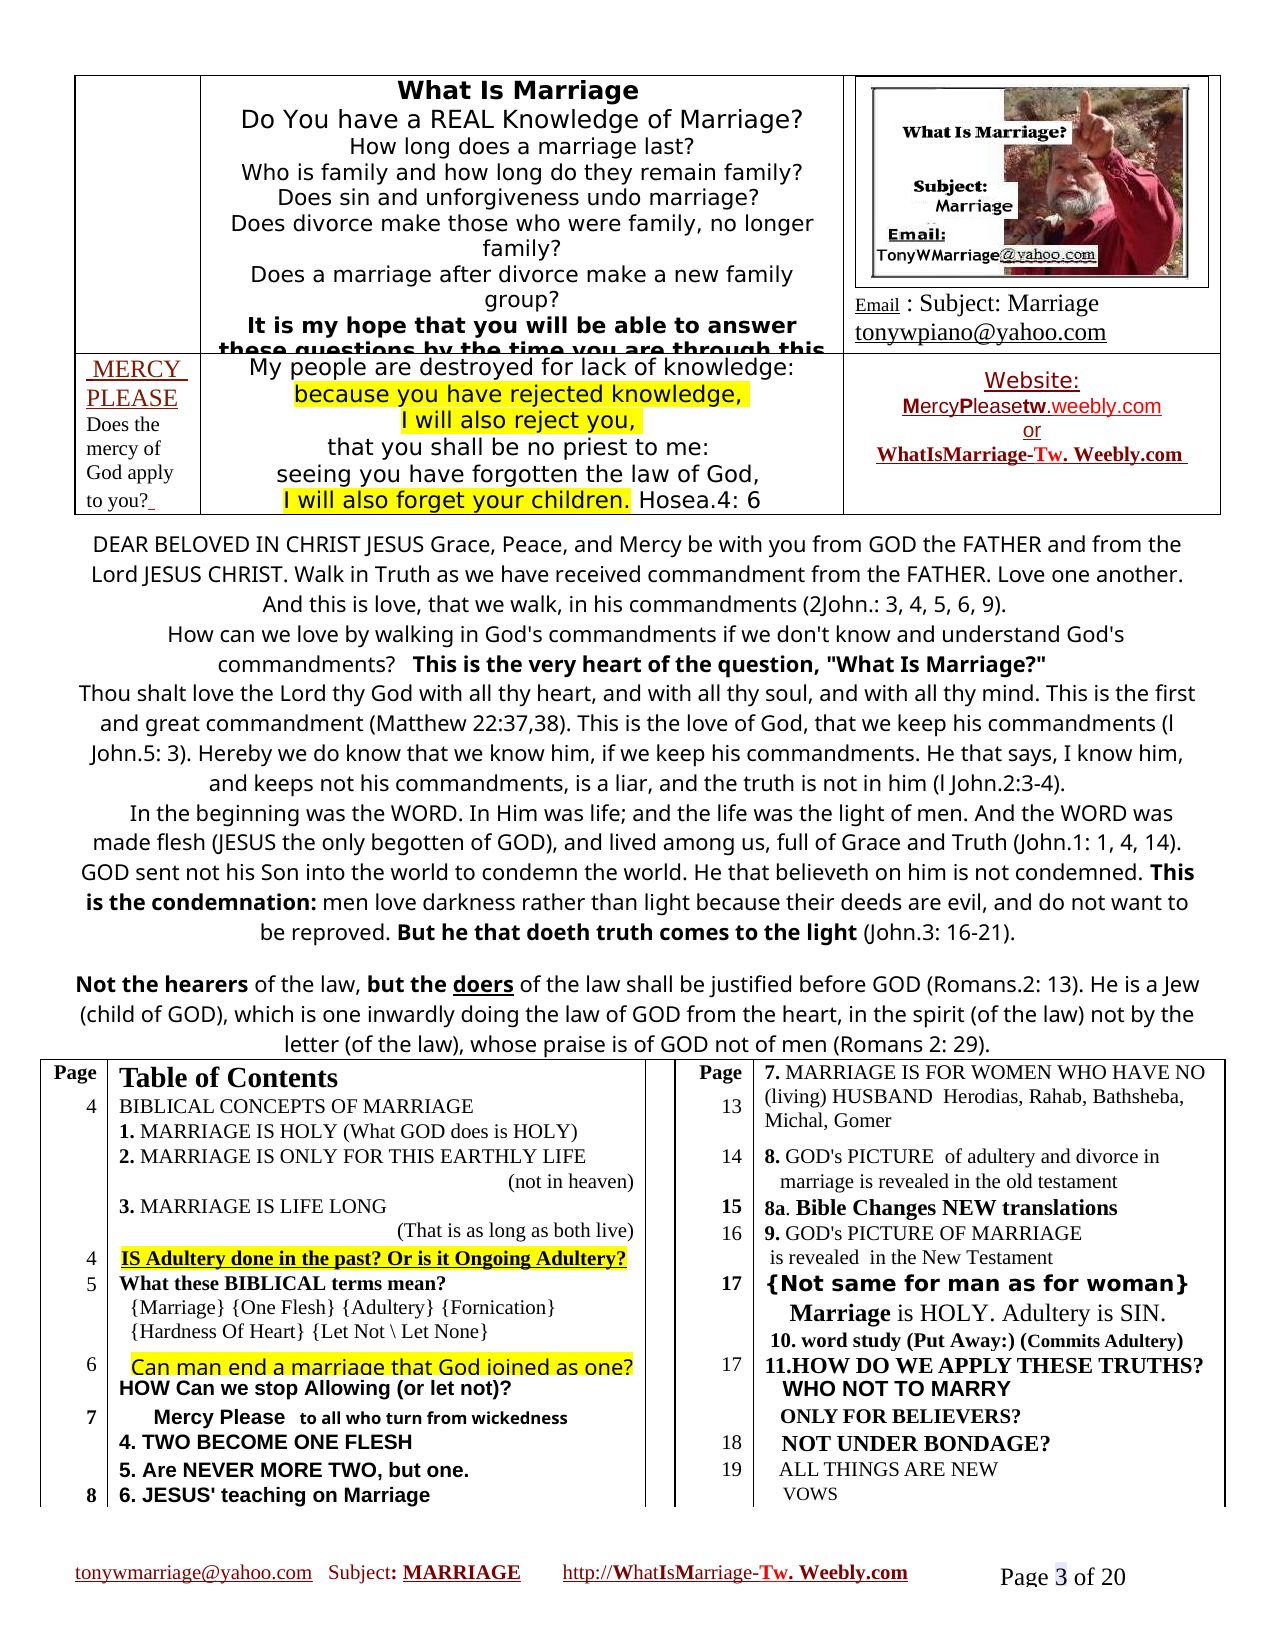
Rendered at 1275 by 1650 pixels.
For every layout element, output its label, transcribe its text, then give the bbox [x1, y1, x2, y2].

table_cell 8a. Bible Changes NEW translations [754, 1193, 1224, 1220]
table_cell 1. MARRIAGE IS HOLY (What GOD does is HOLY) [108, 1118, 645, 1143]
table_header 7. MARRIAGE IS FOR WOMEN WHO HAVE NO (living) HUSBAND Herodias, Rahab, Bathsheba, Michal, Gomer [754, 1060, 1224, 1143]
table_cell [41, 1375, 107, 1403]
table_cell [676, 1297, 753, 1327]
table_cell NOT UNDER BONDAGE? [754, 1429, 1224, 1456]
table_cell [41, 1429, 107, 1456]
table_cell Can man end a marriage that God joined as one? [108, 1351, 645, 1375]
table_cell 6. JESUS' teaching on Marriage [108, 1481, 645, 1507]
table_cell WHO NOT TO MARRY [754, 1375, 1224, 1403]
table_cell 7 [41, 1404, 107, 1429]
table_header Table of Contents [108, 1060, 645, 1093]
table_cell 17 [676, 1351, 753, 1375]
table_cell VOWS [754, 1481, 1224, 1507]
table_cell [676, 1375, 753, 1429]
table_cell 13 [676, 1093, 753, 1118]
table_header [646, 1060, 674, 1507]
table_cell 4 [41, 1093, 107, 1118]
table_cell 15 [676, 1193, 753, 1220]
table_cell {Not same for man as for woman} [754, 1270, 1224, 1297]
table_cell [41, 1144, 107, 1220]
table_cell 14 [676, 1144, 753, 1193]
table_cell BIBLICAL CONCEPTS OF MARRIAGE [108, 1093, 645, 1118]
table_header [76, 76, 200, 353]
table_header Email : Subject: Marriage tonywpiano@yahoo.com [844, 76, 1220, 353]
table_cell MERCY PLEASE Does the mercy of God apply to you? [76, 354, 200, 514]
table_cell [41, 1220, 107, 1245]
table_cell ONLY FOR BELIEVERS? [754, 1404, 1224, 1429]
table_cell 9. GOD's PICTURE OF MARRIAGE is revealed in the New Testament [754, 1220, 1224, 1270]
table_cell 6 [41, 1351, 107, 1375]
table_cell 10. word study (Put Away:) (Commits Adultery) [754, 1327, 1224, 1351]
table_cell HOW Can we stop Allowing (or let not)? [108, 1375, 645, 1403]
table_cell Mercy Please to all who turn from wickedness [108, 1404, 645, 1429]
table_cell [41, 1297, 107, 1351]
table_cell 8 [41, 1481, 107, 1507]
table_cell 19 [676, 1456, 753, 1481]
table_cell [676, 1481, 753, 1507]
table_cell 3. MARRIAGE IS LIFE LONG (That is as long as both live) [108, 1193, 645, 1245]
table_cell 4. TWO BECOME ONE FLESH [108, 1429, 645, 1456]
table_header Page [676, 1060, 753, 1093]
table_header What Is Marriage Do You have a REAL Knowledge of Marriage? How long does a marriage last? Who is family and how long do they remain family? Does sin and unforgiveness undo marriage? Does divorce make those who were family, no longer family? Does a marriage after divorce make a new family group? It is my hope that you will be able to answer these questions by the time you are through this marriage paper. Only 18 pages. Please let me know your thoughts ***Lord help us to understand and obey your word and your will.*** [201, 76, 843, 353]
table_header Page [41, 1060, 107, 1093]
table_cell 11.HOW DO WE APPLY THESE TRUTHS? [754, 1351, 1224, 1375]
table_cell [676, 1327, 753, 1351]
table_cell 8. GOD's PICTURE of adultery and divorce in marriage is revealed in the old testament [754, 1144, 1224, 1193]
table_cell Website: MercyPleasetw.weebly.com or WhatIsMarriage-Tw. Weebly.com [844, 354, 1220, 514]
table_cell 4 [41, 1245, 107, 1270]
table_cell 5 [41, 1270, 107, 1297]
table_cell ALL THINGS ARE NEW [754, 1456, 1224, 1481]
table_cell 2. MARRIAGE IS ONLY FOR THIS EARTHLY LIFE (not in heaven) [108, 1144, 645, 1193]
table_cell Marriage is HOLY. Adultery is SIN. [754, 1297, 1224, 1327]
table_cell [41, 1456, 107, 1481]
table_cell [41, 1118, 107, 1143]
text Not the hearers of the law, but the doers of the law shall be justified before GOD (Romans.2: 13). He is a Jew (child of GOD), which is one inwardly doing the law of GOD from the heart, in the spirit (of the law) not by the letter (of the law), whose praise is of GOD not of men (Romans 2: 29). [75, 947, 1200, 1059]
table_cell 17 [676, 1270, 753, 1297]
text DEAR BELOVED IN CHRIST JESUS Grace, Peace, and Mercy be with you from GOD the FATHER and from the Lord JESUS CHRIST. Walk in Truth as we have received commandment from the FATHER. Love one another. And this is love, that we walk, in his commandments (2John.: 3, 4, 5, 6, 9). How can we love by walking in God's commandments if we don't know and understand God's commandments? This is the very heart of the question, "What Is Marriage?" Thou shalt love the Lord thy God with all thy heart, and with all thy soul, and with all thy mind. This is the first and great commandment (Matthew 22:37,38). This is the love of God, that we keep his commandments (l John.5: 3). Hereby we do know that we know him, if we keep his commandments. He that says, I know him, and keeps not his commandments, is a liar, and the truth is not in him (l John.2:3-4). In the beginning was the WORD. In Him was life; and the life was the light of men. And the WORD was made flesh (JESUS the only begotten of GOD), and lived among us, full of Grace and Truth (John.1: 1, 4, 14). GOD sent not his Son into the world to condemn the world. He that believeth on him is not condemned. This is the condemnation: men love darkness rather than light because their deeds are evil, and do not want to be reproved. But he that doeth truth comes to the light (John.3: 16-21). [75, 529, 1200, 947]
table_cell IS Adultery done in the past? Or is it Ongoing Adultery? [108, 1245, 645, 1270]
table_cell What these BIBLICAL terms mean? {Marriage} {One Flesh} {Adultery} {Fornication} {Hardness Of Heart} {Let Not \ Let None} [108, 1270, 645, 1351]
table_cell 16 [676, 1220, 753, 1270]
table_cell 18 [676, 1429, 753, 1456]
table_cell My people are destroyed for lack of knowledge: because you have rejected knowledge, I will also reject you, that you shall be no priest to me: seeing you have forgotten the law of God, I will also forget your children. Hosea.4: 6 [201, 354, 843, 514]
table_cell [676, 1118, 753, 1143]
table_cell 5. Are NEVER MORE TWO, but one. [108, 1456, 645, 1481]
